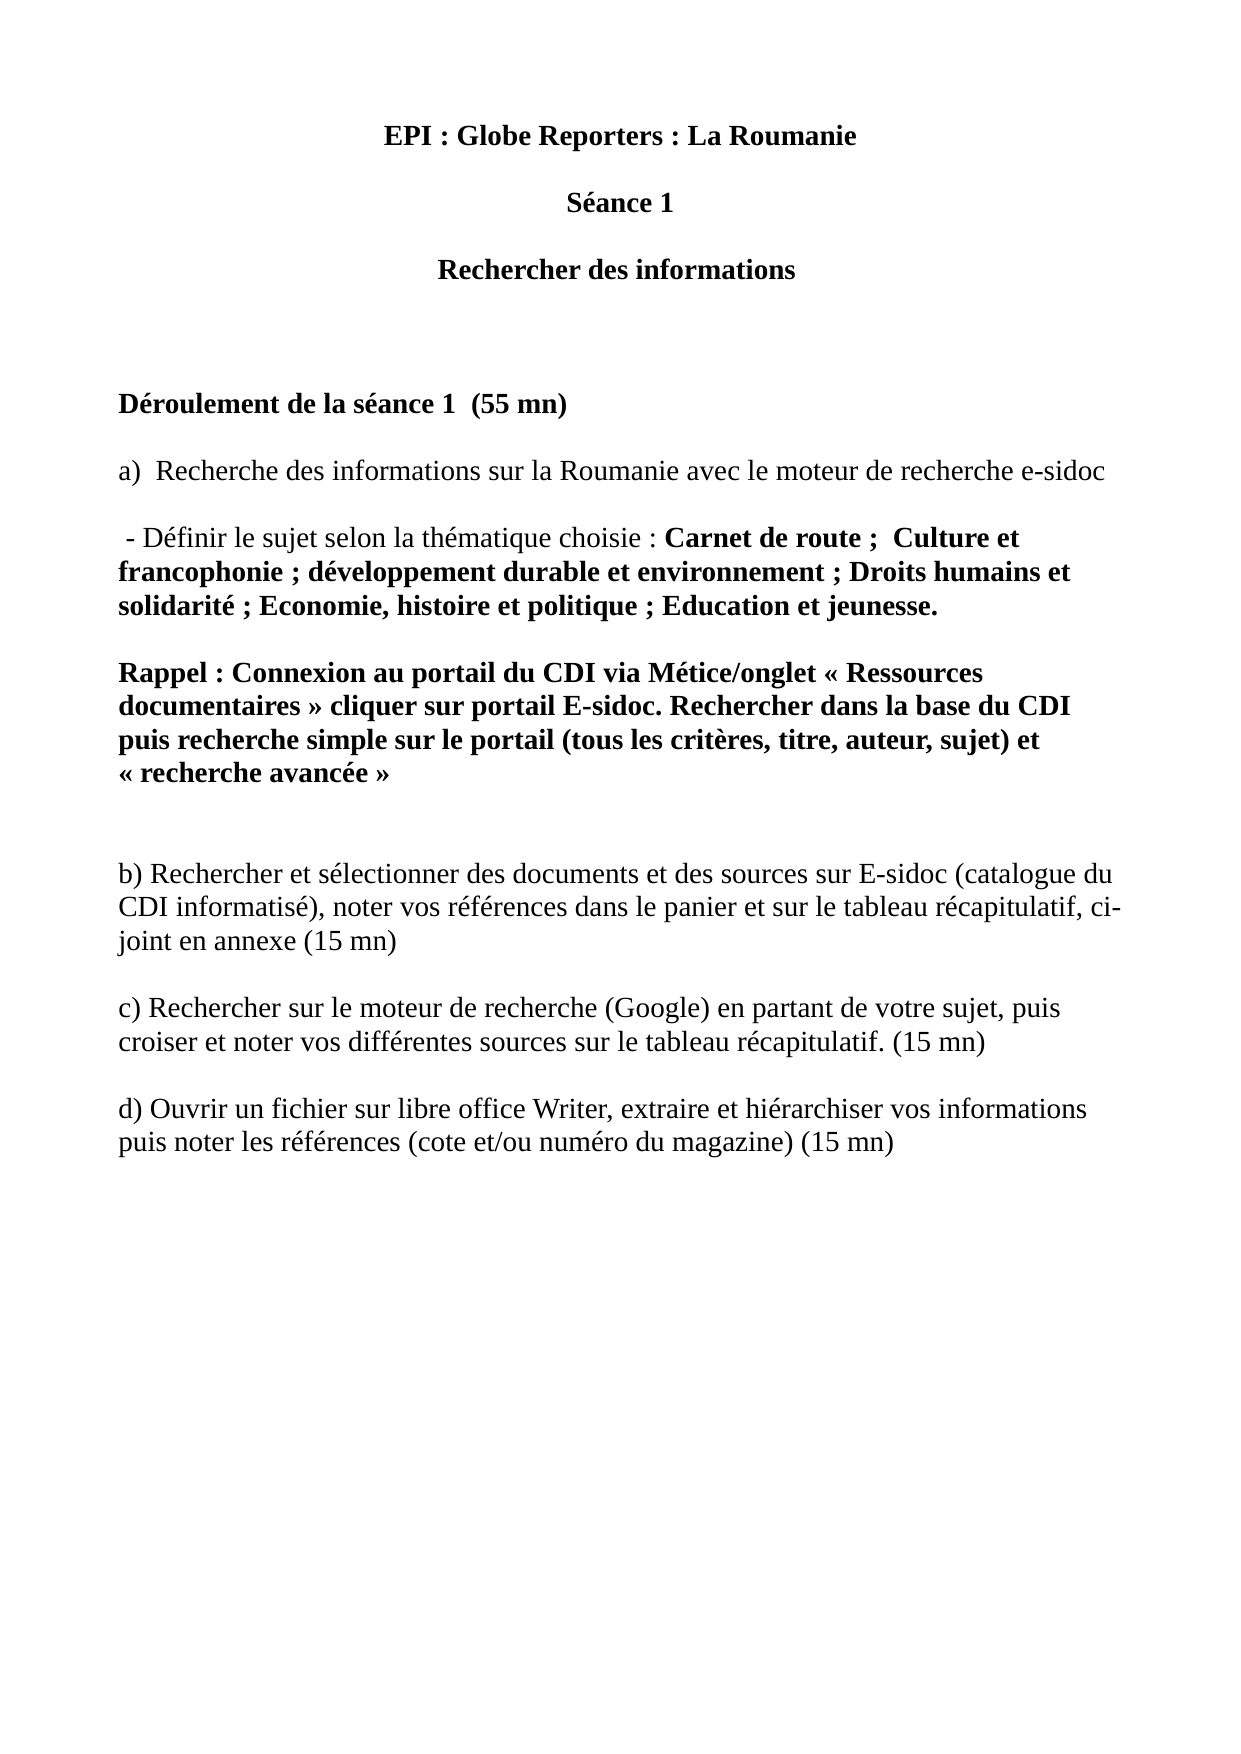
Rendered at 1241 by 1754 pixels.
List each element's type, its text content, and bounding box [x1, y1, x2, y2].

text - Définir le sujet selon la thématique choisie : Carnet de route ; Culture et francophonie ; développement durable et environnement ; Droits humains et solidarité ; Economie, histoire et politique ; Education et jeunesse. [118, 521, 1122, 621]
text Déroulement de la séance 1 (55 mn) [118, 386, 1122, 420]
text Séance 1 [118, 185, 1122, 219]
text c) Rechercher sur le moteur de recherche (Google) en partant de votre sujet, puis croiser et noter vos différentes sources sur le tableau récapitulatif. (15 mn) [118, 990, 1122, 1057]
text b) Rechercher et sélectionner des documents et des sources sur E-sidoc (catalogue du CDI informatisé), noter vos références dans le panier et sur le tableau récapitulatif, ci-joint en annexe (15 mn) [118, 856, 1122, 957]
text d) Ouvrir un fichier sur libre office Writer, extraire et hiérarchiser vos informations puis noter les références (cote et/ou numéro du magazine) (15 mn) [118, 1091, 1122, 1158]
text EPI : Globe Reporters : La Roumanie [118, 118, 1122, 152]
text a) Recherche des informations sur la Roumanie avec le moteur de recherche e-sidoc [118, 453, 1122, 487]
text Rappel : Connexion au portail du CDI via Métice/onglet « Ressources documentaires » cliquer sur portail E-sidoc. Rechercher dans la base du CDI puis recherche simple sur le portail (tous les critères, titre, auteur, sujet) et « recherche avancée » [118, 655, 1122, 789]
text Rechercher des informations [118, 252, 1122, 286]
